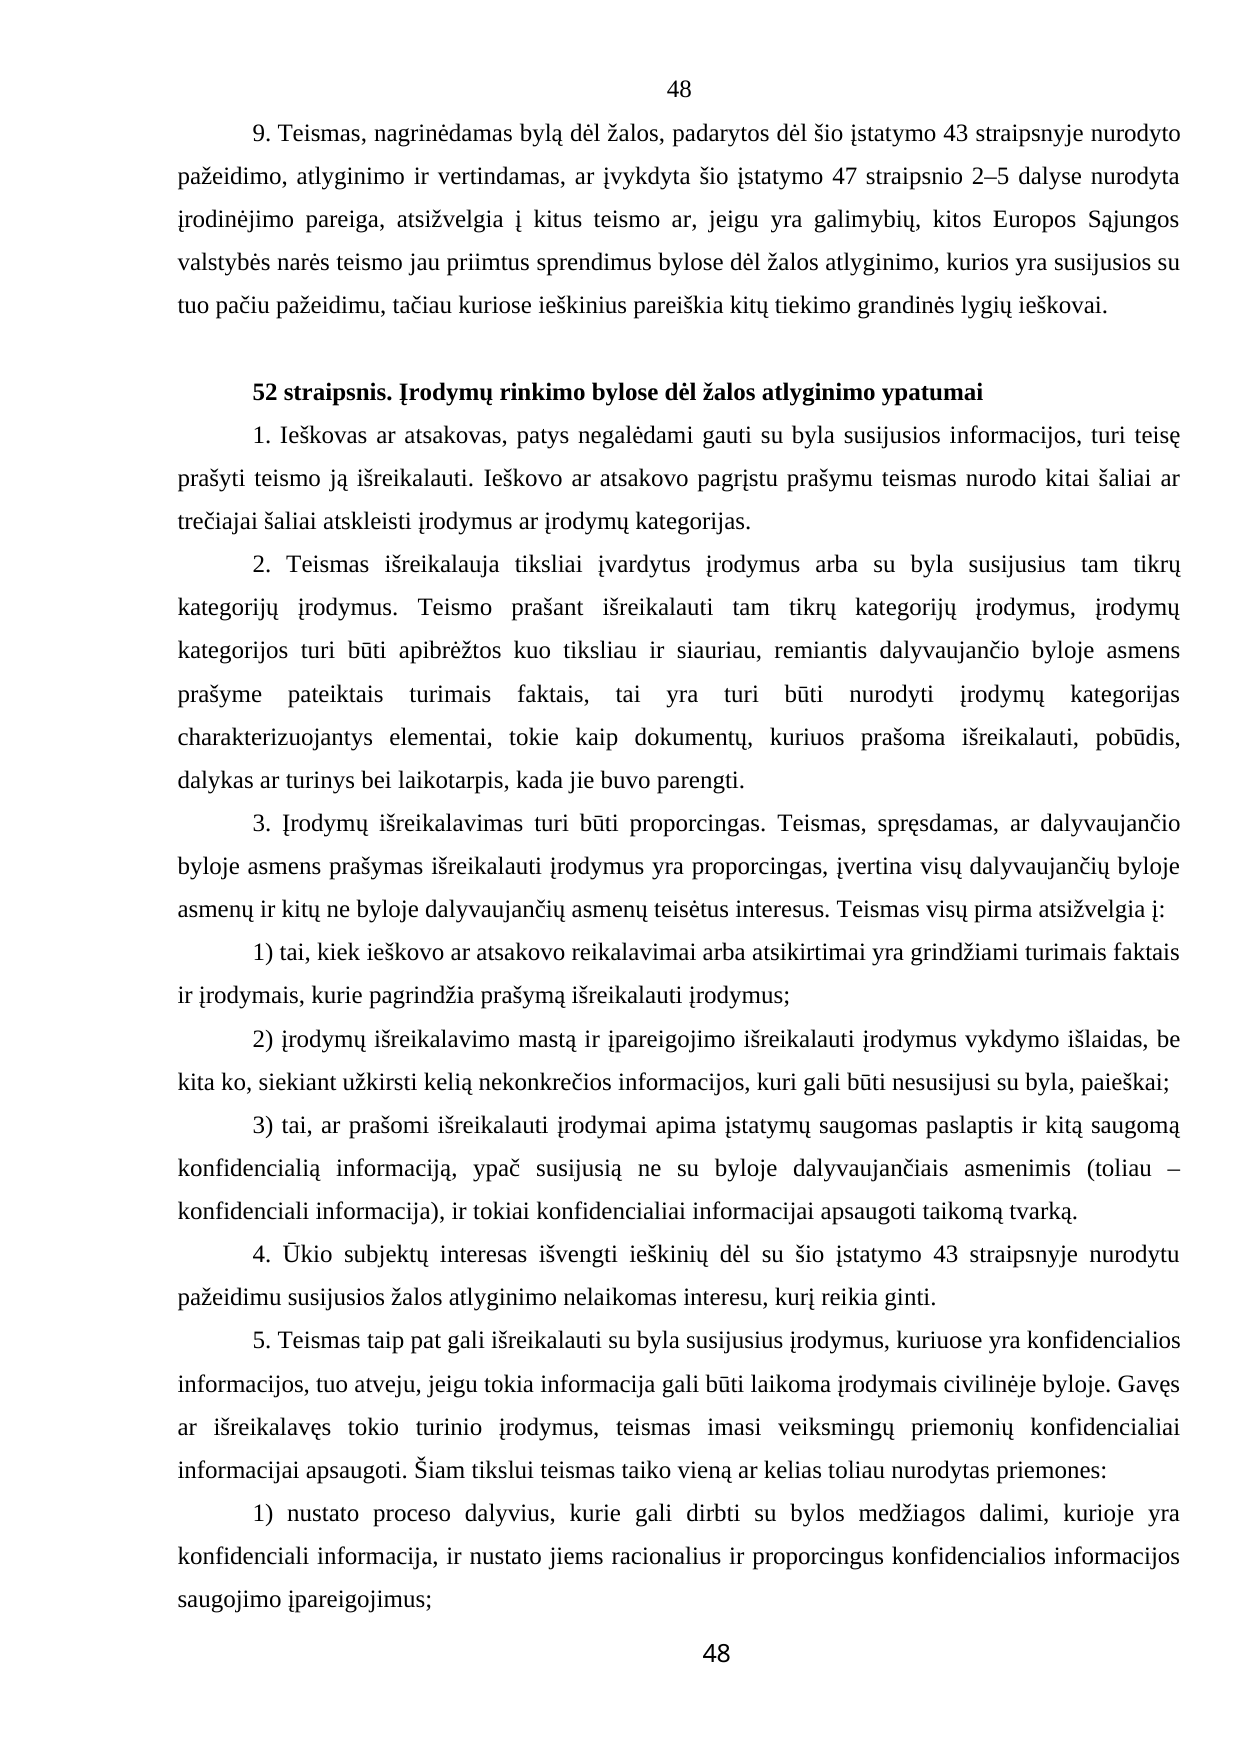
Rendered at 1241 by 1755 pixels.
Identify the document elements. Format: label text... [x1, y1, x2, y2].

text 3. Įrodymų išreikalavimas turi būti proporcingas. Teismas, spręsdamas, ar dalyvaujančio byloje asmens prašymas išreikalauti įrodymus yra proporcingas, įvertina visų dalyvaujančių byloje asmenų ir kitų ne byloje dalyvaujančių asmenų teisėtus interesus. Teismas visų pirma atsižvelgia į: [177, 808, 1181, 923]
text 3) tai, ar prašomi išreikalauti įrodymai apima įstatymų saugomas paslaptis ir kitą saugomą konfidencialią informaciją, ypač susijusią ne su byloje dalyvaujančiais asmenimis (toliau – konfidenciali informacija), ir tokiai konfidencialiai informacijai apsaugoti taikomą tvarką. [177, 1110, 1181, 1225]
text 1) nustato proceso dalyvius, kurie gali dirbti su bylos medžiagos dalimi, kurioje yra konfidenciali informacija, ir nustato jiems racionalius ir proporcingus konfidencialios informacijos saugojimo įpareigojimus; [177, 1498, 1181, 1613]
text 2. Teismas išreikalauja tiksliai įvardytus įrodymus arba su byla susijusius tam tikrų kategorijų įrodymus. Teismo prašant išreikalauti tam tikrų kategorijų įrodymus, įrodymų kategorijos turi būti apibrėžtos kuo tiksliau ir siauriau, remiantis dalyvaujančio byloje asmens prašyme pateiktais turimais faktais, tai yra turi būti nurodyti įrodymų kategorijas charakterizuojantys elementai, tokie kaip dokumentų, kuriuos prašoma išreikalauti, pobūdis, dalykas ar turinys bei laikotarpis, kada jie buvo parengti. [177, 549, 1181, 794]
text 4. Ūkio subjektų interesas išvengti ieškinių dėl su šio įstatymo 43 straipsnyje nurodytu pažeidimu susijusios žalos atlyginimo nelaikomas interesu, kurį reikia ginti. [177, 1239, 1181, 1311]
text 1. Ieškovas ar atsakovas, patys negalėdami gauti su byla susijusios informacijos, turi teisę prašyti teismo ją išreikalauti. Ieškovo ar atsakovo pagrįstu prašymu teismas nurodo kitai šaliai ar trečiajai šaliai atskleisti įrodymus ar įrodymų kategorijas. [177, 420, 1181, 535]
text 2) įrodymų išreikalavimo mastą ir įpareigojimo išreikalauti įrodymus vykdymo išlaidas, be kita ko, siekiant užkirsti kelią nekonkrečios informacijos, kuri gali būti nesusijusi su byla, paieškai; [177, 1024, 1181, 1096]
text 52 straipsnis. Įrodymų rinkimo bylose dėl žalos atlyginimo ypatumai [177, 377, 1181, 406]
text 9. Teismas, nagrinėdamas bylą dėl žalos, padarytos dėl šio įstatymo 43 straipsnyje nurodyto pažeidimo, atlyginimo ir vertindamas, ar įvykdyta šio įstatymo 47 straipsnio 2–5 dalyse nurodyta įrodinėjimo pareiga, atsižvelgia į kitus teismo ar, jeigu yra galimybių, kitos Europos Sąjungos valstybės narės teismo jau priimtus sprendimus bylose dėl žalos atlyginimo, kurios yra susijusios su tuo pačiu pažeidimu, tačiau kuriose ieškinius pareiškia kitų tiekimo grandinės lygių ieškovai. [177, 118, 1181, 319]
text 1) tai, kiek ieškovo ar atsakovo reikalavimai arba atsikirtimai yra grindžiami turimais faktais ir įrodymais, kurie pagrindžia prašymą išreikalauti įrodymus; [177, 937, 1181, 1009]
text 5. Teismas taip pat gali išreikalauti su byla susijusius įrodymus, kuriuose yra konfidencialios informacijos, tuo atveju, jeigu tokia informacija gali būti laikoma įrodymais civilinėje byloje. Gavęs ar išreikalavęs tokio turinio įrodymus, teismas imasi veiksmingų priemonių konfidencialiai informacijai apsaugoti. Šiam tikslui teismas taiko vieną ar kelias toliau nurodytas priemones: [177, 1326, 1181, 1484]
